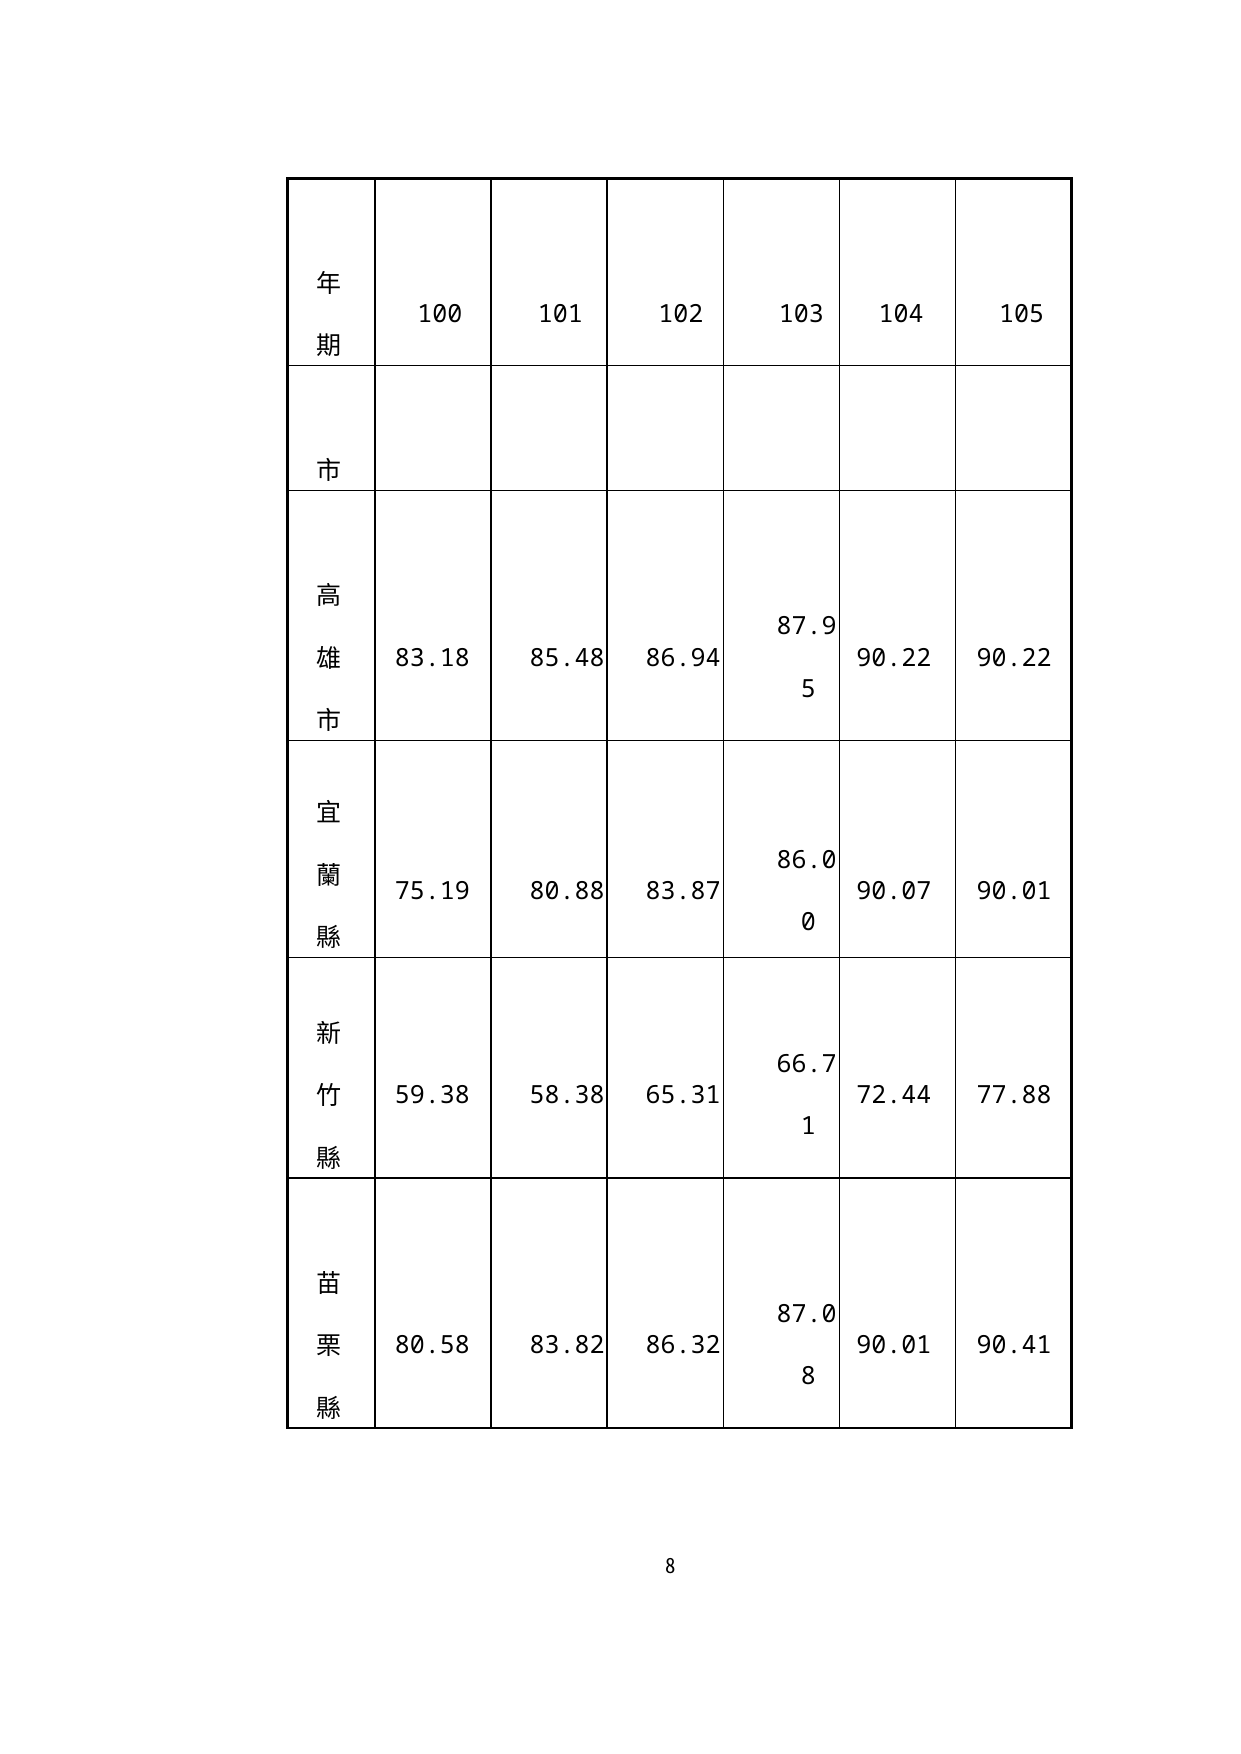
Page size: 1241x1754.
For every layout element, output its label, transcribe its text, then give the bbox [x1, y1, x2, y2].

table_header 102 [608, 180, 723, 365]
table_cell [376, 366, 490, 490]
table_cell 77.88 [956, 958, 1070, 1177]
table_cell 83.87 [608, 741, 723, 957]
table_cell 90.22 [956, 491, 1070, 740]
table_header 年期 [289, 180, 374, 365]
table_header 101 [492, 180, 606, 365]
table_cell 72.44 [840, 958, 955, 1177]
table_header 103 [724, 180, 839, 365]
table_cell 87.95 [724, 491, 839, 740]
table_cell 83.18 [376, 491, 490, 740]
table_cell 90.01 [840, 1179, 955, 1427]
table_cell [956, 366, 1070, 490]
table_cell 65.31 [608, 958, 723, 1177]
table_cell 86.32 [608, 1179, 723, 1427]
table_cell 80.88 [492, 741, 606, 957]
table_header 104 [840, 180, 955, 365]
table_cell 90.22 [840, 491, 955, 740]
table_cell 80.58 [376, 1179, 490, 1427]
table_cell [492, 366, 606, 490]
table_cell 宜蘭縣 [289, 741, 374, 957]
table_cell 新竹縣 [289, 958, 374, 1177]
table_cell 58.38 [492, 958, 606, 1177]
table_cell 75.19 [376, 741, 490, 957]
table_cell [724, 366, 839, 490]
table_header 105 [956, 180, 1070, 365]
table_cell 90.01 [956, 741, 1070, 957]
table_cell [608, 366, 723, 490]
table_cell 90.41 [956, 1179, 1070, 1427]
table_cell 87.08 [724, 1179, 839, 1427]
table_cell 83.82 [492, 1179, 606, 1427]
table_header 100 [376, 180, 490, 365]
table_cell 59.38 [376, 958, 490, 1177]
table_cell 市 [289, 366, 374, 490]
table_cell 苗栗縣 [289, 1179, 374, 1427]
table_cell 85.48 [492, 491, 606, 740]
table_cell 66.71 [724, 958, 839, 1177]
table_cell 高雄市 [289, 491, 374, 740]
table_cell 86.00 [724, 741, 839, 957]
table_cell 90.07 [840, 741, 955, 957]
table_cell 86.94 [608, 491, 723, 740]
table_cell [840, 366, 955, 490]
